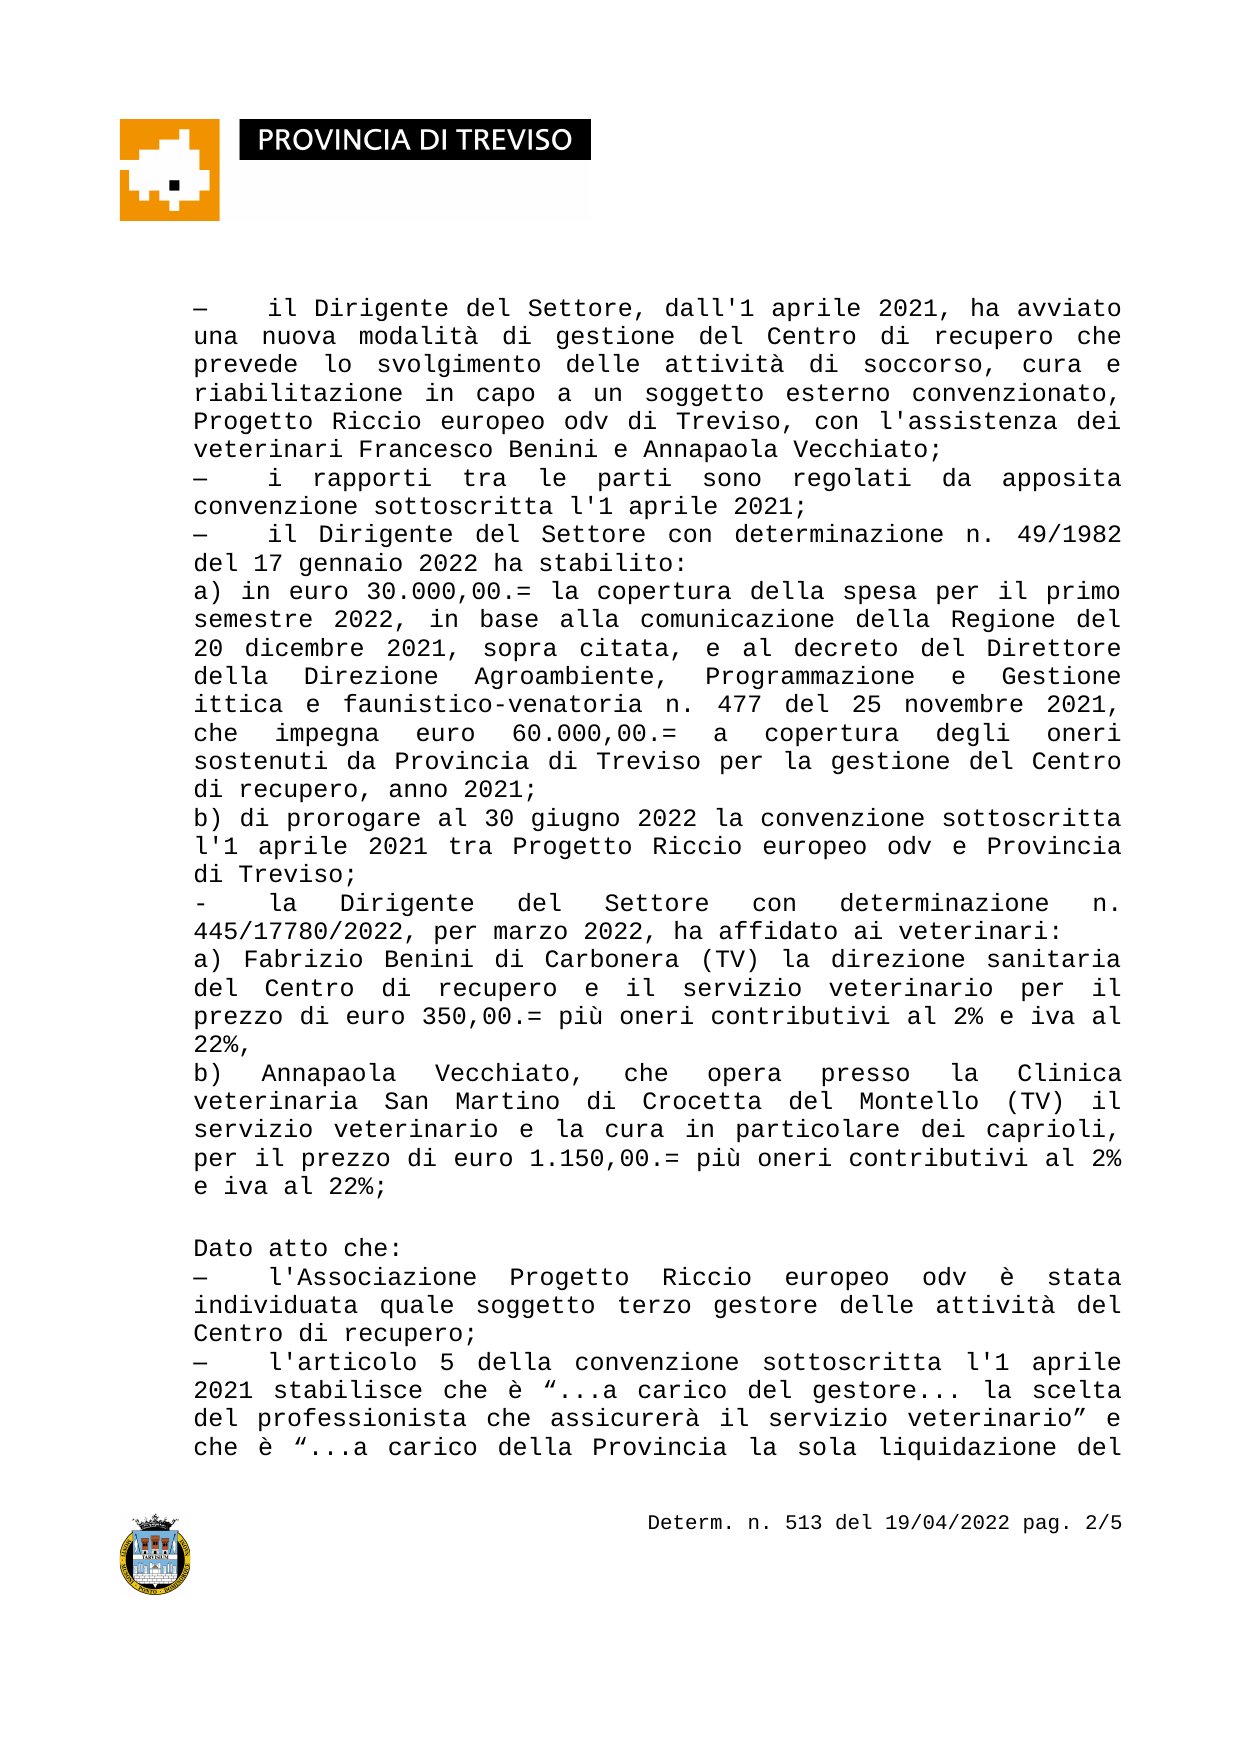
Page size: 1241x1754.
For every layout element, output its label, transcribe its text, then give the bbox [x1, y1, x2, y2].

list Dato atto che: [193, 1236, 1122, 1264]
list a) Fabrizio Benini di Carbonera (TV) la direzione sanitaria del Centro di recupero e il servizio veterinario per il prezzo di euro 350,00.= più oneri contributivi al 2% e iva al 22%, [156, 947, 1122, 1060]
list l'Associazione Progetto Riccio europeo odv è stata individuata quale soggetto terzo gestore delle attività del Centro di recupero; [193, 1264, 1122, 1349]
list l'articolo 5 della convenzione sottoscritta l'1 aprile 2021 stabilisce che è “...a carico del gestore... la scelta del professionista che assicurerà il servizio veterinario” e che è “...a carico della Provincia la sola liquidazione del [193, 1349, 1122, 1463]
list b) di prorogare al 30 giugno 2022 la convenzione sottoscritta l'1 aprile 2021 tra Progetto Riccio europeo odv e Provincia di Treviso; [156, 805, 1122, 890]
list b) Annapaola Vecchiato, che opera presso la Clinica veterinaria San Martino di Crocetta del Montello (TV) il servizio veterinario e la cura in particolare dei caprioli, per il prezzo di euro 1.150,00.= più oneri contributivi al 2% e iva al 22%; [156, 1060, 1122, 1202]
list il Dirigente del Settore, dall'1 aprile 2021, ha avviato una nuova modalità di gestione del Centro di recupero che prevede lo svolgimento delle attività di soccorso, cura e riabilitazione in capo a un soggetto esterno convenzionato, Progetto Riccio europeo odv di Treviso, con l'assistenza dei veterinari Francesco Benini e Annapaola Vecchiato; [193, 295, 1122, 465]
list a) in euro 30.000,00.= la copertura della spesa per il primo semestre 2022, in base alla comunicazione della Regione del 20 dicembre 2021, sopra citata, e al decreto del Direttore della Direzione Agroambiente, Programmazione e Gestione ittica e faunistico-venatoria n. 477 del 25 novembre 2021, che impegna euro 60.000,00.= a copertura degli oneri sostenuti da Provincia di Treviso per la gestione del Centro di recupero, anno 2021; [156, 578, 1122, 805]
picture [119, 1513, 191, 1595]
list i rapporti tra le parti sono regolati da apposita convenzione sottoscritta l'1 aprile 2021; [193, 465, 1122, 522]
list - la Dirigente del Settore con determinazione n. 445/17780/2022, per marzo 2022, ha affidato ai veterinari: [193, 890, 1122, 947]
picture [119, 119, 591, 221]
list il Dirigente del Settore con determinazione n. 49/1982 del 17 gennaio 2022 ha stabilito: [193, 522, 1122, 578]
